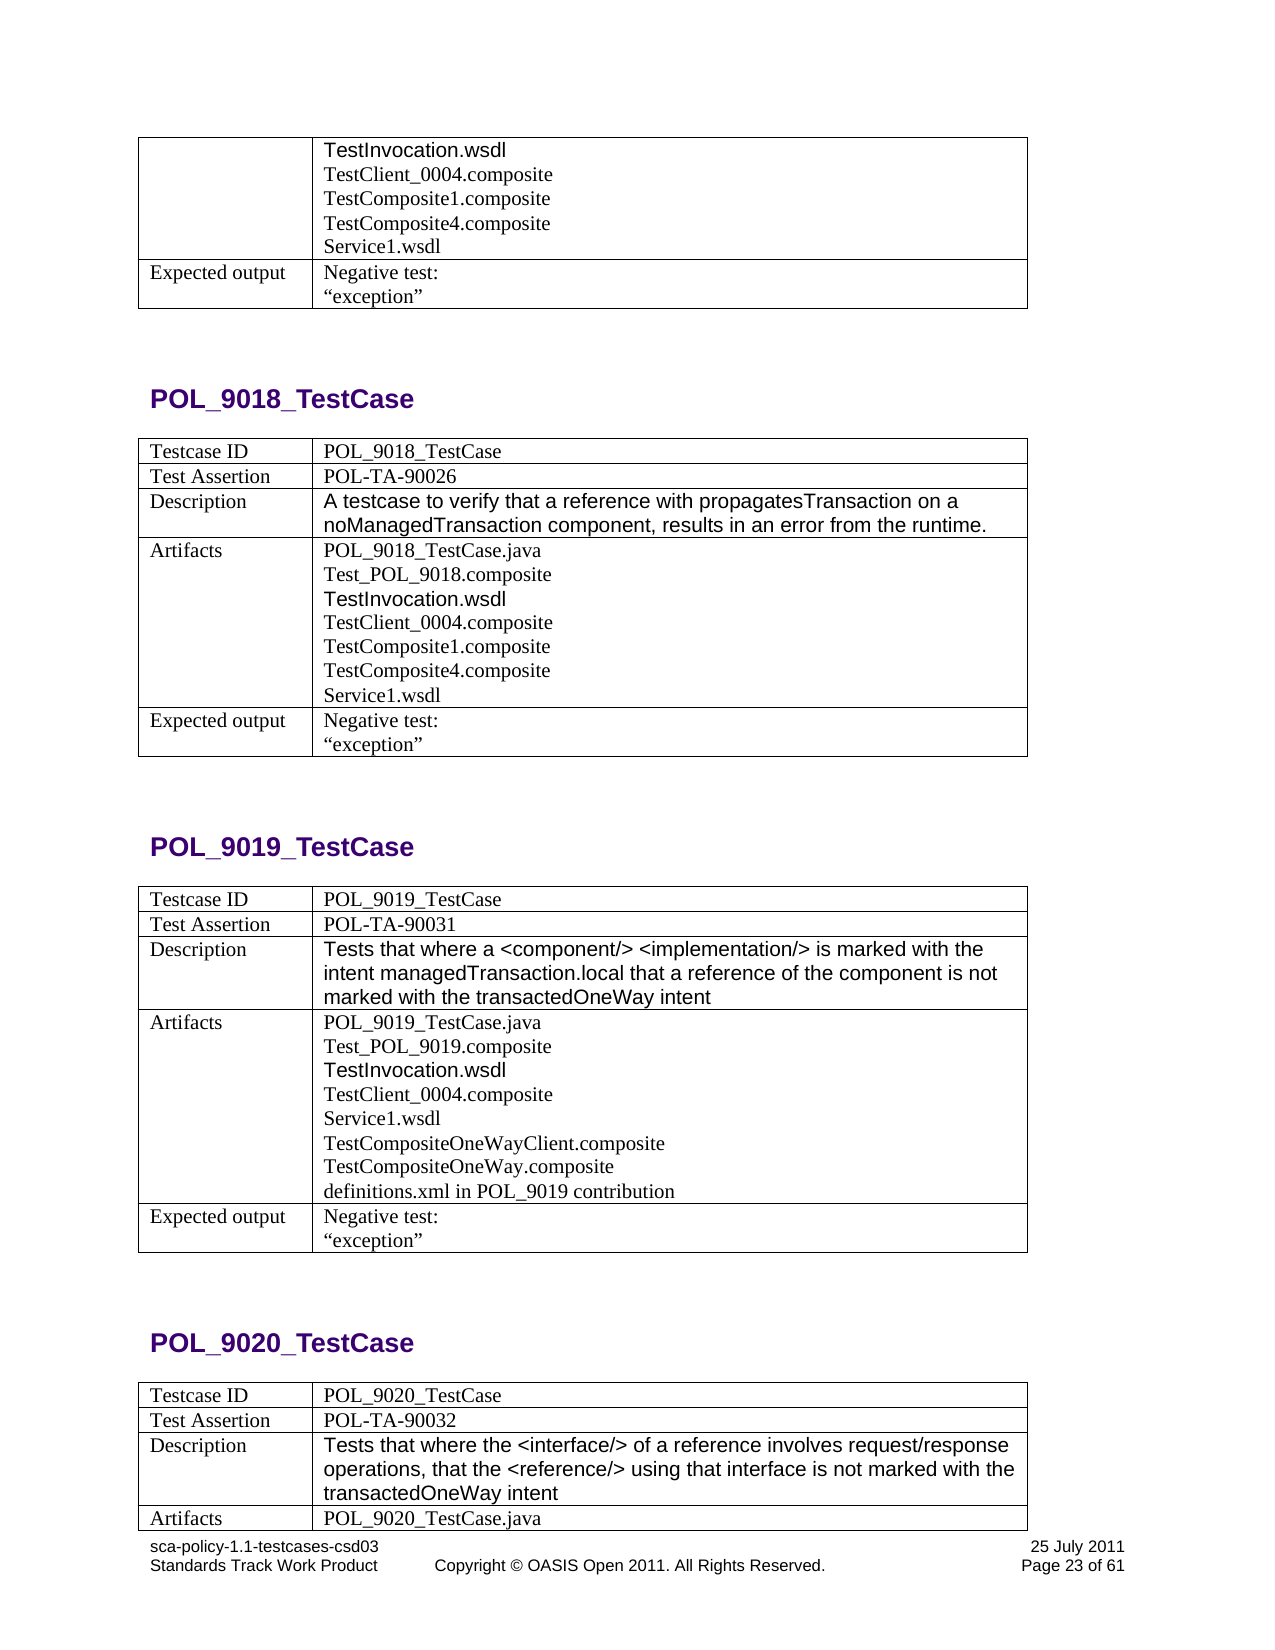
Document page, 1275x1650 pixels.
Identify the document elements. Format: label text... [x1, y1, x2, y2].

table_cell Test Assertion [139, 464, 312, 488]
subtitle POL_9019_TestCase [150, 831, 1125, 862]
subtitle POL_9020_TestCase [150, 1327, 1125, 1358]
table_header POL_9020_TestCase [313, 1383, 1027, 1407]
table_cell POL-TA-90032 [313, 1408, 1027, 1432]
table_cell Description [139, 489, 312, 537]
table_cell Tests that where a <component/> <implementation/> is marked with the intent managedTransaction.local that a reference of the component is not marked with the transactedOneWay intent [313, 937, 1027, 1009]
table_cell TestInvocation.wsdl TestClient_0004.composite TestComposite1.composite TestComposite4.composite Service1.wsdl [313, 138, 1027, 258]
table_cell Negative test: “exception” [313, 1204, 1027, 1252]
table_cell POL_9019_TestCase.java Test_POL_9019.composite TestInvocation.wsdl TestClient_0004.composite Service1.wsdl TestCompositeOneWayClient.composite TestCompositeOneWay.composite definitions.xml in POL_9019 contribution [313, 1010, 1027, 1203]
table_cell Test Assertion [139, 912, 312, 936]
table_cell POL_9020_TestCase.java [313, 1506, 1027, 1530]
table_cell Test Assertion [139, 1408, 312, 1432]
table_cell Artifacts [139, 1506, 312, 1530]
table_cell POL-TA-90031 [313, 912, 1027, 936]
table_cell Description [139, 1433, 312, 1505]
table_cell POL_9018_TestCase.java Test_POL_9018.composite TestInvocation.wsdl TestClient_0004.composite TestComposite1.composite TestComposite4.composite Service1.wsdl [313, 538, 1027, 707]
table_cell A testcase to verify that a reference with propagatesTransaction on a noManagedTransaction component, results in an error from the runtime. [313, 489, 1027, 537]
table_cell Expected output [139, 708, 312, 756]
table_cell Negative test: “exception” [313, 708, 1027, 756]
table_cell Tests that where the <interface/> of a reference involves request/response operations, that the <reference/> using that interface is not marked with the transactedOneWay intent [313, 1433, 1027, 1505]
table_cell POL-TA-90026 [313, 464, 1027, 488]
table_cell Description [139, 937, 312, 1009]
table_cell [139, 138, 312, 258]
subtitle POL_9018_TestCase [150, 383, 1125, 414]
table_cell Expected output [139, 1204, 312, 1252]
table_cell Expected output [139, 260, 312, 308]
table_header Testcase ID [139, 1383, 312, 1407]
table_cell Artifacts [139, 1010, 312, 1203]
table_header Testcase ID [139, 887, 312, 911]
table_cell Artifacts [139, 538, 312, 707]
table_cell Negative test: “exception” [313, 260, 1027, 308]
table_header POL_9018_TestCase [313, 439, 1027, 463]
table_header Testcase ID [139, 439, 312, 463]
table_header POL_9019_TestCase [313, 887, 1027, 911]
